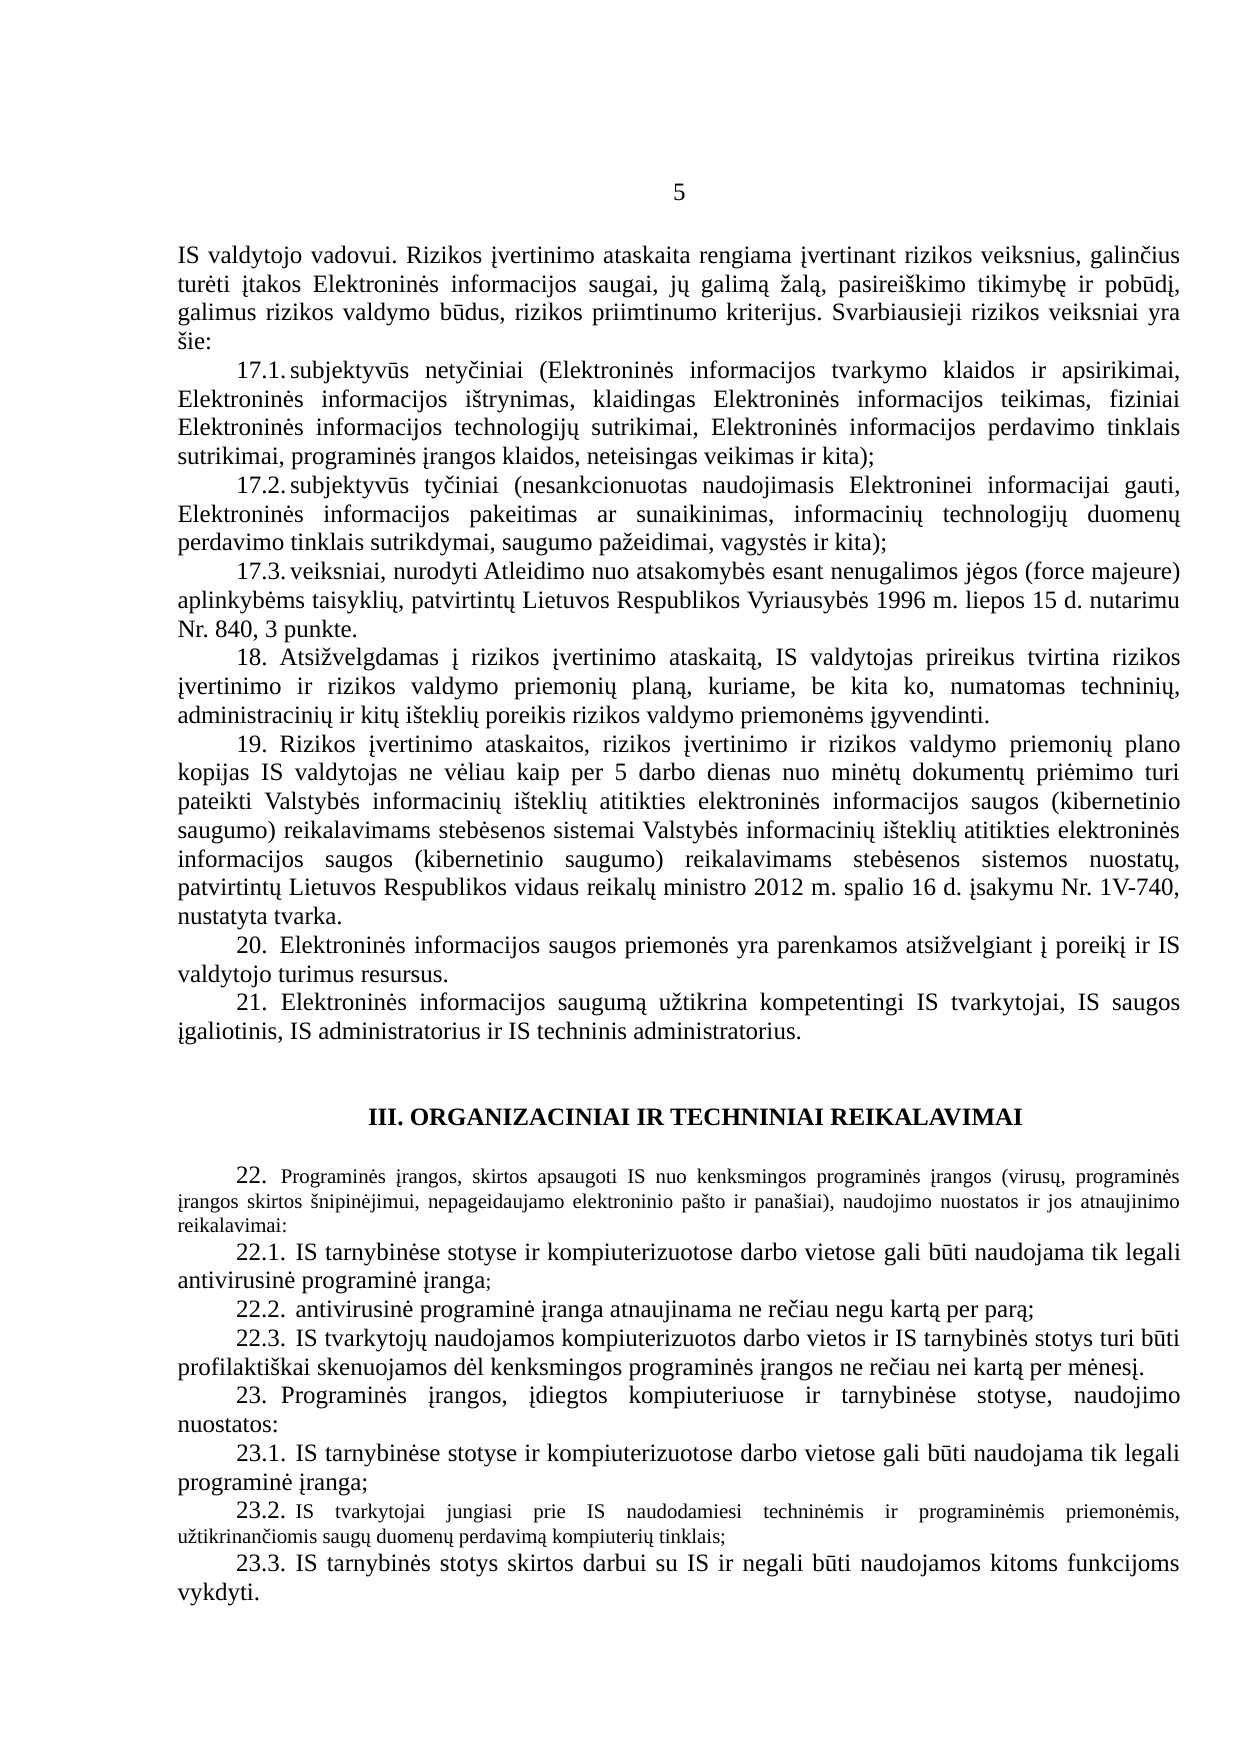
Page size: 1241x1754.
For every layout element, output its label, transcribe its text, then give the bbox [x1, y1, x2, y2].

text 22.2. antivirusinė programinė įranga atnaujinama ne rečiau negu kartą per parą; [177, 1294, 1181, 1323]
text 18. Atsižvelgdamas į rizikos įvertinimo ataskaitą, IS valdytojas prireikus tvirtina rizikos įvertinimo ir rizikos valdymo priemonių planą, kuriame, be kita ko, numatomas techninių, administracinių ir kitų išteklių poreikis rizikos valdymo priemonėms įgyvendinti. [177, 642, 1181, 729]
text 22.1. IS tarnybinėse stotyse ir kompiuterizuotose darbo vietose gali būti naudojama tik legali antivirusinė programinė įranga; [177, 1237, 1181, 1294]
text 20. Elektroninės informacijos saugos priemonės yra parenkamos atsižvelgiant į poreikį ir IS valdytojo turimus resursus. [177, 930, 1181, 987]
text 23. Programinės įrangos, įdiegtos kompiuteriuose ir tarnybinėse stotyse, naudojimo nuostatos: [177, 1381, 1181, 1438]
text 19. Rizikos įvertinimo ataskaitos, rizikos įvertinimo ir rizikos valdymo priemonių plano kopijas IS valdytojas ne vėliau kaip per 5 darbo dienas nuo minėtų dokumentų priėmimo turi pateikti Valstybės informacinių išteklių atitikties elektroninės informacijos saugos (kibernetinio saugumo) reikalavimams stebėsenos sistemai Valstybės informacinių išteklių atitikties elektroninės informacijos saugos (kibernetinio saugumo) reikalavimams stebėsenos sistemos nuostatų, patvirtintų Lietuvos Respublikos vidaus reikalų ministro 2012 m. spalio 16 d. įsakymu Nr. 1V-740, nustatyta tvarka. [177, 729, 1181, 930]
text III. ORGANIZACINIAI IR TECHNINIAI REIKALAVIMAI [177, 1102, 1181, 1131]
text 23.3. IS tarnybinės stotys skirtos darbui su IS ir negali būti naudojamos kitoms funkcijoms vykdyti. [177, 1548, 1181, 1606]
text 22. Programinės įrangos, skirtos apsaugoti IS nuo kenksmingos programinės įrangos (virusų, programinės įrangos skirtos šnipinėjimui, nepageidaujamo elektroninio pašto ir panašiai), naudojimo nuostatos ir jos atnaujinimo reikalavimai: [177, 1160, 1181, 1237]
text 23.2. IS tvarkytojai jungiasi prie IS naudodamiesi techninėmis ir programinėmis priemonėmis, užtikrinančiomis saugų duomenų perdavimą kompiuterių tinklais; [177, 1496, 1181, 1548]
text 22.3. IS tvarkytojų naudojamos kompiuterizuotos darbo vietos ir IS tarnybinės stotys turi būti profilaktiškai skenuojamos dėl kenksmingos programinės įrangos ne rečiau nei kartą per mėnesį. [177, 1323, 1181, 1381]
text IS valdytojo vadovui. Rizikos įvertinimo ataskaita rengiama įvertinant rizikos veiksnius, galinčius turėti įtakos Elektroninės informacijos saugai, jų galimą žalą, pasireiškimo tikimybę ir pobūdį, galimus rizikos valdymo būdus, rizikos priimtinumo kriterijus. Svarbiausieji rizikos veiksniai yra šie: [177, 240, 1181, 355]
text 17.3. veiksniai, nurodyti Atleidimo nuo atsakomybės esant nenugalimos jėgos (force majeure) aplinkybėms taisyklių, patvirtintų Lietuvos Respublikos Vyriausybės 1996 m. liepos 15 d. nutarimu Nr. 840, 3 punkte. [177, 556, 1181, 642]
text 17.1. subjektyvūs netyčiniai (Elektroninės informacijos tvarkymo klaidos ir apsirikimai, Elektroninės informacijos ištrynimas, klaidingas Elektroninės informacijos teikimas, fiziniai Elektroninės informacijos technologijų sutrikimai, Elektroninės informacijos perdavimo tinklais sutrikimai, programinės įrangos klaidos, neteisingas veikimas ir kita); [177, 355, 1181, 470]
text 17.2. subjektyvūs tyčiniai (nesankcionuotas naudojimasis Elektroninei informacijai gauti, Elektroninės informacijos pakeitimas ar sunaikinimas, informacinių technologijų duomenų perdavimo tinklais sutrikdymai, saugumo pažeidimai, vagystės ir kita); [177, 470, 1181, 556]
text 23.1. IS tarnybinėse stotyse ir kompiuterizuotose darbo vietose gali būti naudojama tik legali programinė įranga; [177, 1438, 1181, 1496]
text 21. Elektroninės informacijos saugumą užtikrina kompetentingi IS tvarkytojai, IS saugos įgaliotinis, IS administratorius ir IS techninis administratorius. [177, 987, 1181, 1045]
